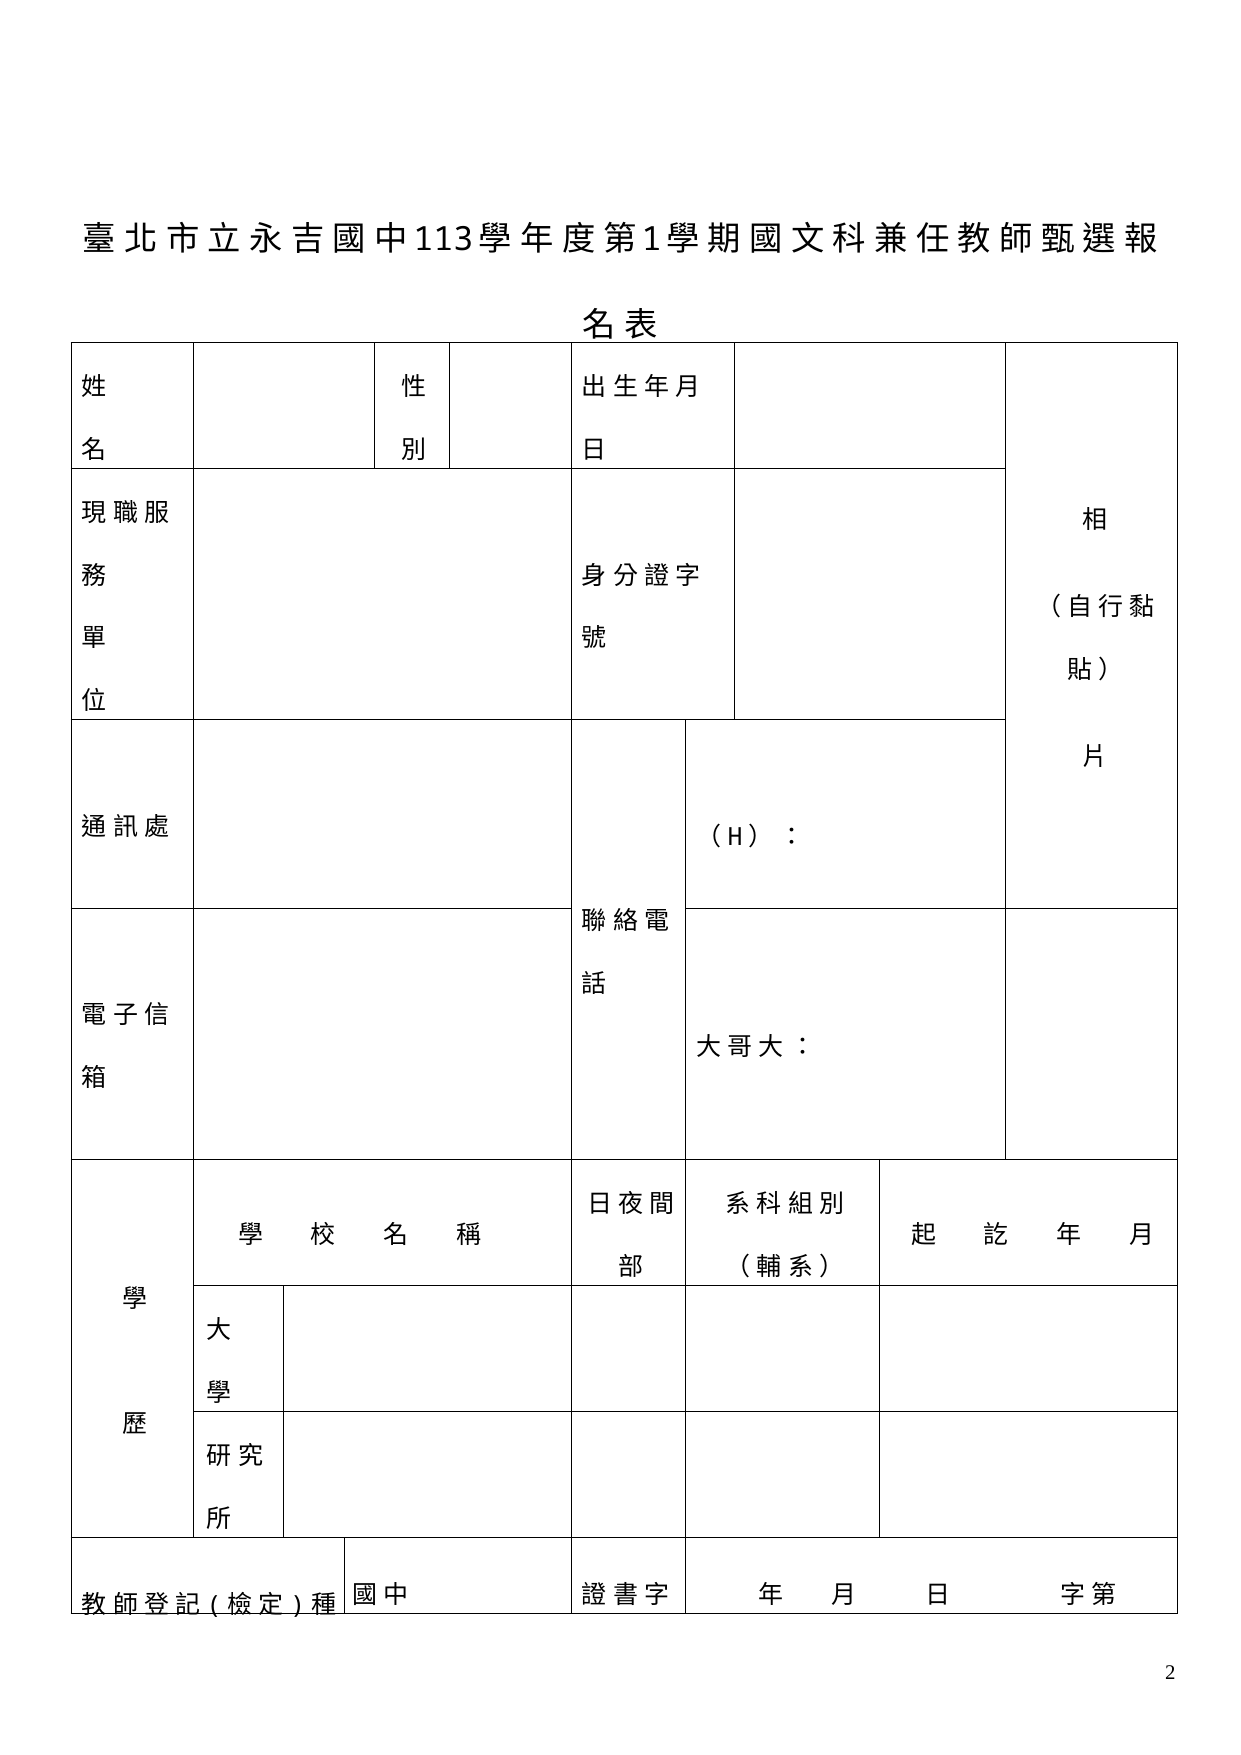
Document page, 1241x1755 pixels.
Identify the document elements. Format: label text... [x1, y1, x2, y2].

table_cell [194, 909, 571, 1159]
table_cell 日夜間部 [572, 1160, 685, 1285]
table_cell 大哥大： [686, 909, 1005, 1159]
table_cell [572, 1286, 685, 1411]
table_header 姓 名 [72, 343, 193, 468]
table_header [735, 343, 1005, 468]
table_header 性 別 [375, 343, 449, 468]
table_cell [735, 469, 1005, 719]
table_cell 電子信箱 [72, 909, 193, 1159]
table_cell [880, 1412, 1177, 1537]
table_cell [284, 1286, 571, 1411]
table_cell 系科組別（輔系） [686, 1160, 879, 1285]
table_header 出生年月日 [572, 343, 734, 468]
table_cell 學 歷 [72, 1160, 193, 1537]
table_cell [686, 1412, 879, 1537]
table_cell 聯絡電話 [572, 720, 685, 1159]
table_header [194, 343, 374, 468]
table_cell （H）： [686, 720, 1005, 908]
table_cell 年 月 日 字第 [686, 1538, 1177, 1613]
table_cell 學 校 名 稱 [194, 1160, 571, 1285]
table_cell [572, 1412, 685, 1537]
table_cell [1006, 909, 1177, 1159]
table_cell 現職服務 單 位 [72, 469, 193, 719]
table_cell 通訊處 [72, 720, 193, 908]
table_cell [194, 720, 571, 908]
table_cell 證書字 [572, 1538, 685, 1613]
table_cell 研究所 [194, 1412, 283, 1537]
table_cell [194, 469, 571, 719]
table_cell 身分證字號 [572, 469, 734, 719]
table_header 相 （自行黏貼） 片 [1006, 343, 1177, 908]
text 臺北市立永吉國中113學年度第1學期國文科兼任教師甄選報名表 [68, 155, 1172, 342]
table_header [450, 343, 571, 468]
table_cell [284, 1412, 571, 1537]
table_cell [880, 1286, 1177, 1411]
table_cell 起 訖 年 月 [880, 1160, 1177, 1285]
table_cell 國中 [345, 1538, 571, 1613]
table_cell 教師登記(檢定)種 [72, 1538, 344, 1613]
table_cell [686, 1286, 879, 1411]
table_cell 大 學 [194, 1286, 283, 1411]
